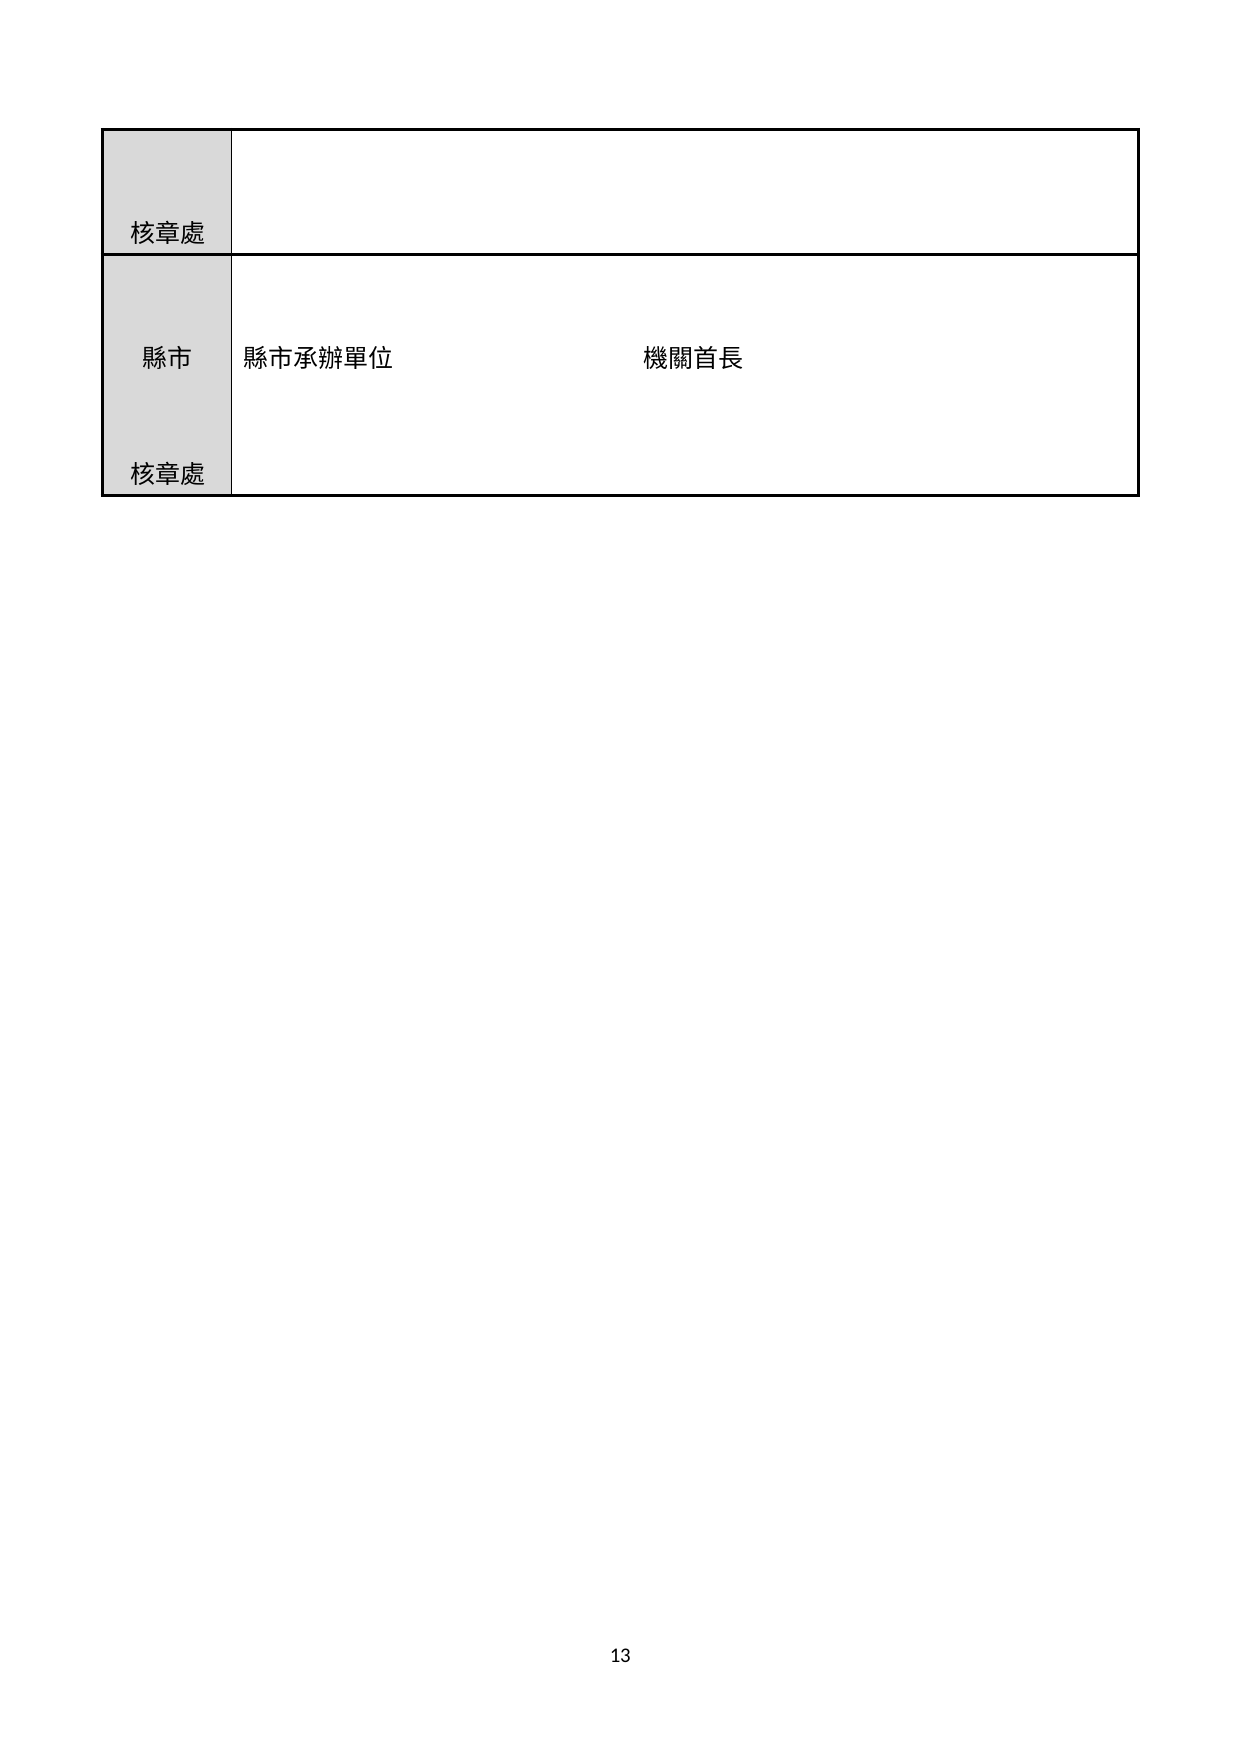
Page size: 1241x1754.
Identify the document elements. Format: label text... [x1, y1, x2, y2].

table_cell 縣市承辦單位 機關首長 [232, 256, 1137, 494]
table_cell 縣市 核章處 [104, 256, 231, 494]
table_cell [232, 131, 1137, 253]
table_cell 核章處 [104, 131, 231, 253]
